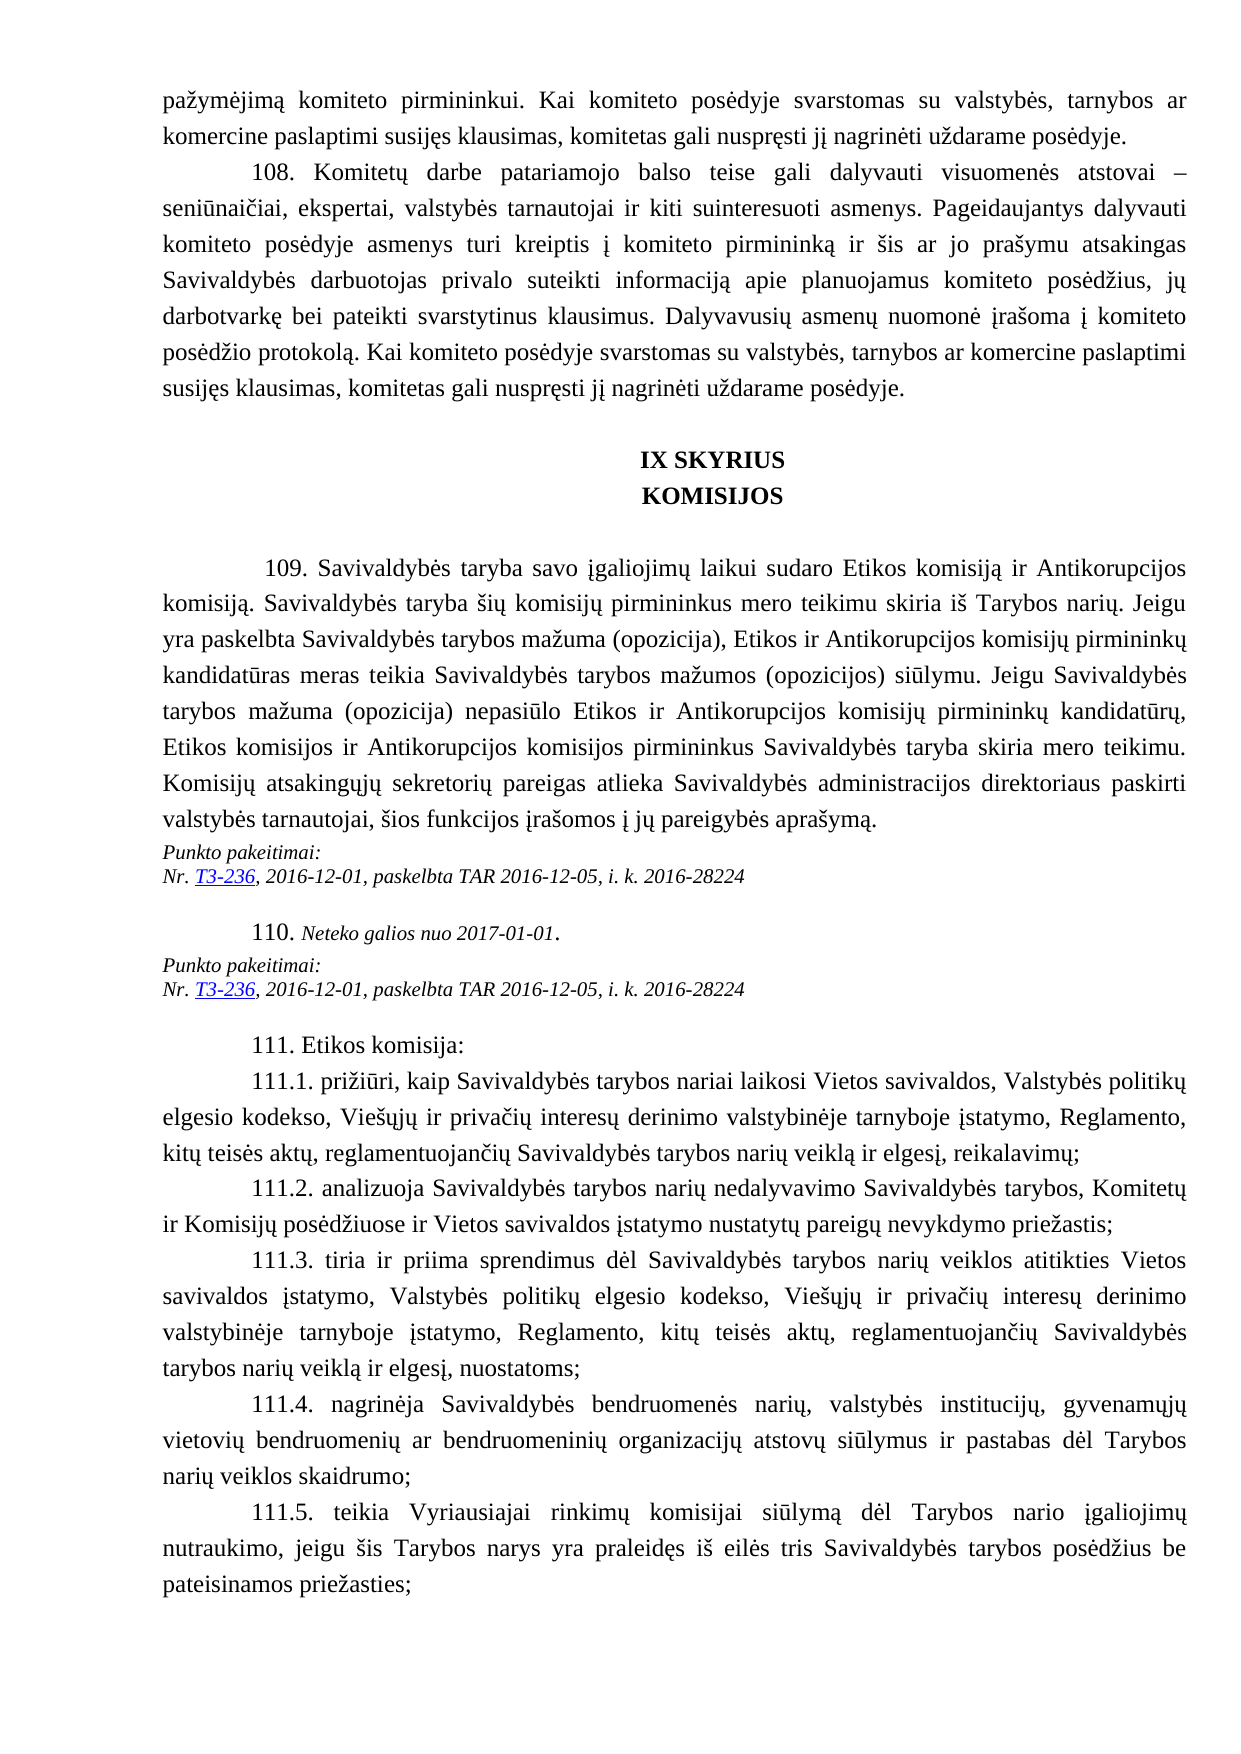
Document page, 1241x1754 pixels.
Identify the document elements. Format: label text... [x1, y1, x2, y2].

text IX SKYRIUS [162, 445, 1187, 473]
text 111.5. teikia Vyriausiajai rinkimų komisijai siūlymą dėl Tarybos nario įgaliojimų nutraukimo, jeigu šis Tarybos narys yra praleidęs iš eilės tris Savivaldybės tarybos posėdžius be pateisinamos priežasties; [162, 1497, 1187, 1598]
text pažymėjimą komiteto pirmininkui. Kai komiteto posėdyje svarstomas su valstybės, tarnybos ar komercine paslaptimi susijęs klausimas, komitetas gali nuspręsti jį nagrinėti uždarame posėdyje. [162, 85, 1187, 150]
text 111.1. prižiūri, kaip Savivaldybės tarybos nariai laikosi Vietos savivaldos, Valstybės politikų elgesio kodekso, Viešųjų ir privačių interesų derinimo valstybinėje tarnyboje įstatymo, Reglamento, kitų teisės aktų, reglamentuojančių Savivaldybės tarybos narių veiklą ir elgesį, reikalavimų; [162, 1066, 1187, 1166]
text 111.2. analizuoja Savivaldybės tarybos narių nedalyvavimo Savivaldybės tarybos, Komitetų ir Komisijų posėdžiuose ir Vietos savivaldos įstatymo nustatytų pareigų nevykdymo priežastis; [162, 1173, 1187, 1238]
text Nr. T3-236, 2016-12-01, paskelbta TAR 2016-12-05, i. k. 2016-28224 [162, 977, 1187, 1001]
text Punkto pakeitimai: [162, 840, 1187, 864]
text 111.4. nagrinėja Savivaldybės bendruomenės narių, valstybės institucijų, gyvenamųjų vietovių bendruomenių ar bendruomeninių organizacijų atstovų siūlymus ir pastabas dėl Tarybos narių veiklos skaidrumo; [162, 1389, 1187, 1490]
text 111. Etikos komisija: [162, 1030, 1187, 1058]
text KOMISIJOS [162, 481, 1187, 509]
text 109. Savivaldybės taryba savo įgaliojimų laikui sudaro Etikos komisiją ir Antikorupcijos komisiją. Savivaldybės taryba šių komisijų pirmininkus mero teikimu skiria iš Tarybos narių. Jeigu yra paskelbta Savivaldybės tarybos mažuma (opozicija), Etikos ir Antikorupcijos komisijų pirmininkų kandidatūras meras teikia Savivaldybės tarybos mažumos (opozicijos) siūlymu. Jeigu Savivaldybės tarybos mažuma (opozicija) nepasiūlo Etikos ir Antikorupcijos komisijų pirmininkų kandidatūrų, Etikos komisijos ir Antikorupcijos komisijos pirmininkus Savivaldybės taryba skiria mero teikimu. Komisijų atsakingųjų sekretorių pareigas atlieka Savivaldybės administracijos direktoriaus paskirti valstybės tarnautojai, šios funkcijos įrašomos į jų pareigybės aprašymą. [162, 553, 1187, 833]
text Nr. T3-236, 2016-12-01, paskelbta TAR 2016-12-05, i. k. 2016-28224 [162, 864, 1187, 888]
text 110. Neteko galios nuo 2017-01-01. [162, 917, 1187, 946]
text Punkto pakeitimai: [162, 953, 1187, 977]
text 108. Komitetų darbe patariamojo balso teise gali dalyvauti visuomenės atstovai – seniūnaičiai, ekspertai, valstybės tarnautojai ir kiti suinteresuoti asmenys. Pageidaujantys dalyvauti komiteto posėdyje asmenys turi kreiptis į komiteto pirmininką ir šis ar jo prašymu atsakingas Savivaldybės darbuotojas privalo suteikti informaciją apie planuojamus komiteto posėdžius, jų darbotvarkę bei pateikti svarstytinus klausimus. Dalyvavusių asmenų nuomonė įrašoma į komiteto posėdžio protokolą. Kai komiteto posėdyje svarstomas su valstybės, tarnybos ar komercine paslaptimi susijęs klausimas, komitetas gali nuspręsti jį nagrinėti uždarame posėdyje. [162, 157, 1187, 402]
text 111.3. tiria ir priima sprendimus dėl Savivaldybės tarybos narių veiklos atitikties Vietos savivaldos įstatymo, Valstybės politikų elgesio kodekso, Viešųjų ir privačių interesų derinimo valstybinėje tarnyboje įstatymo, Reglamento, kitų teisės aktų, reglamentuojančių Savivaldybės tarybos narių veiklą ir elgesį, nuostatoms; [162, 1245, 1187, 1382]
